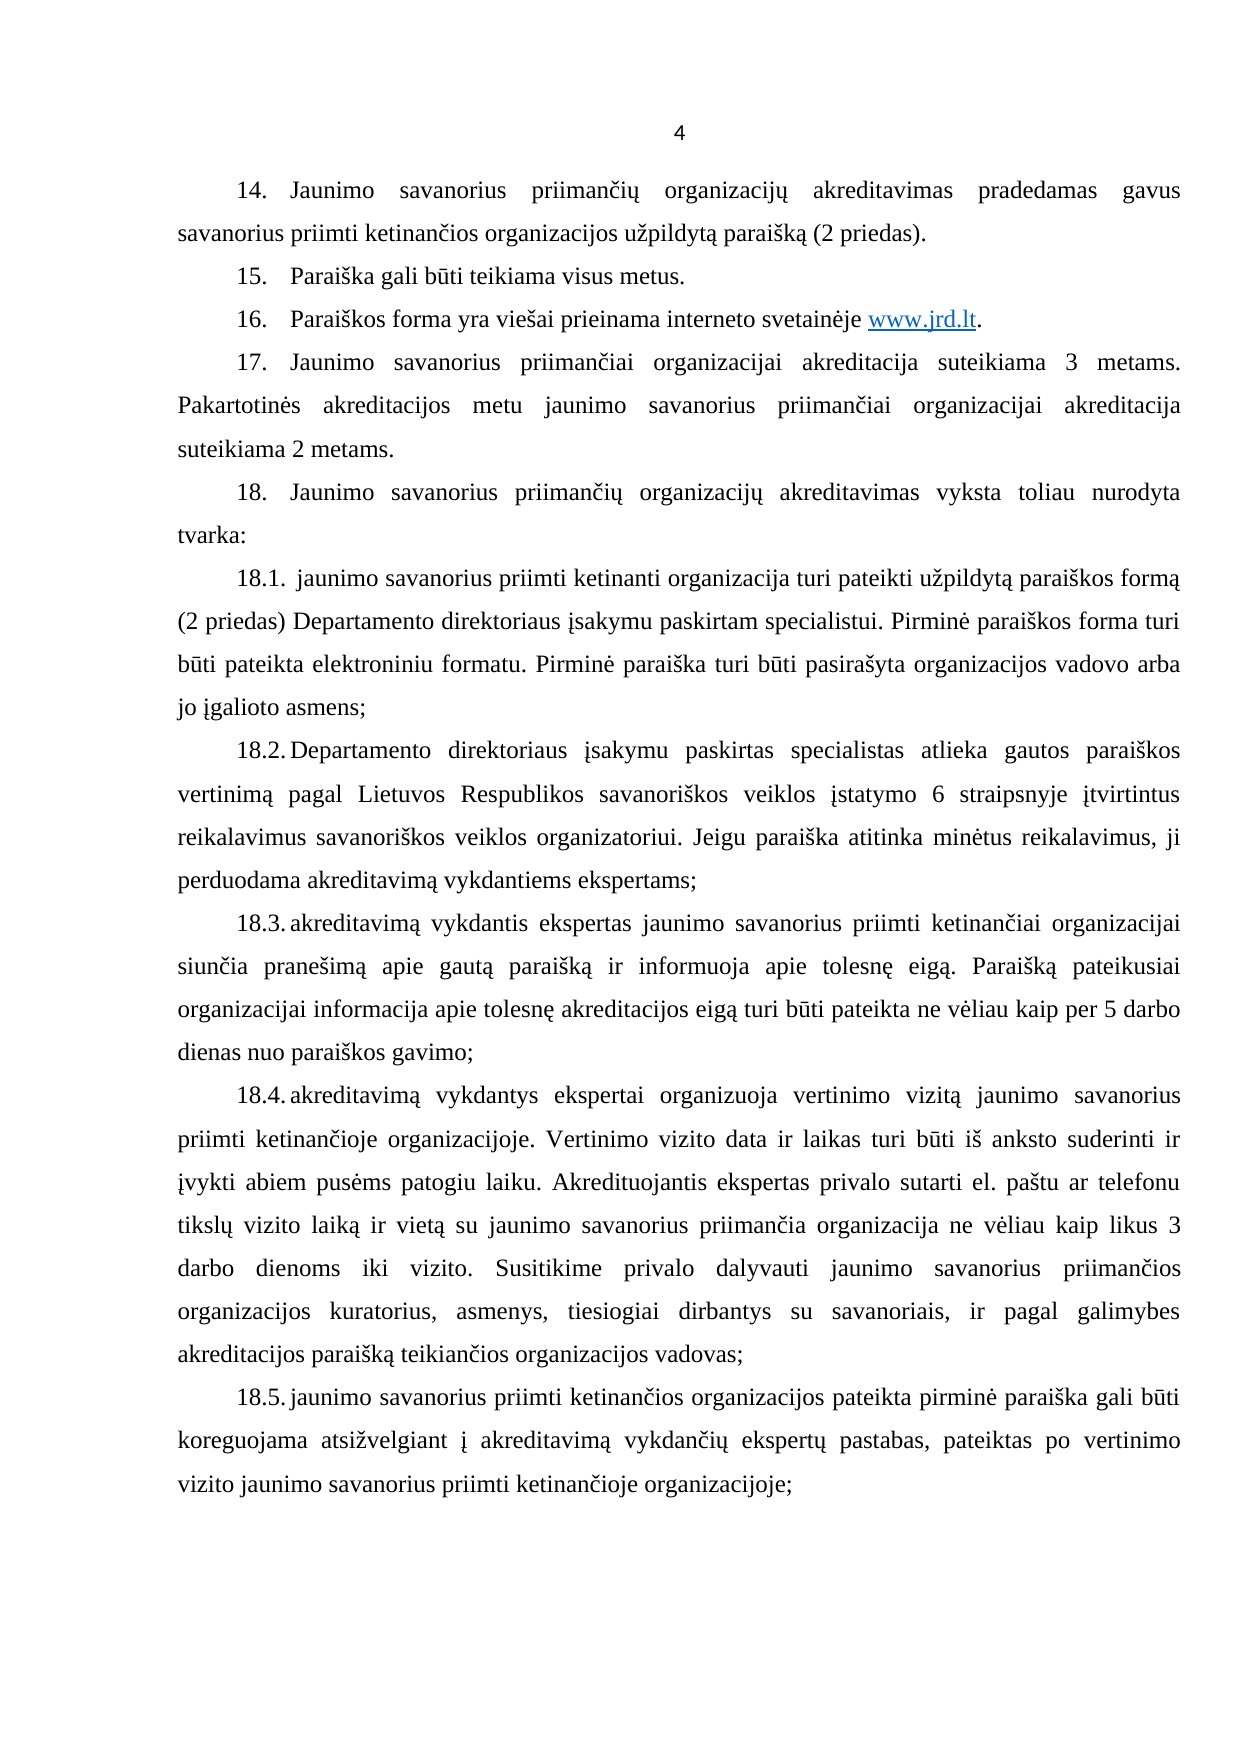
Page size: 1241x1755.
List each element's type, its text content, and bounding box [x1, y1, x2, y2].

text 18. Jaunimo savanorius priimančių organizacijų akreditavimas vyksta toliau nurodyta tvarka: [177, 477, 1181, 549]
text 18.3. akreditavimą vykdantis ekspertas jaunimo savanorius priimti ketinančiai organizacijai siunčia pranešimą apie gautą paraišką ir informuoja apie tolesnę eigą. Paraišką pateikusiai organizacijai informacija apie tolesnę akreditacijos eigą turi būti pateikta ne vėliau kaip per 5 darbo dienas nuo paraiškos gavimo; [177, 908, 1181, 1066]
text 18.5. jaunimo savanorius priimti ketinančios organizacijos pateikta pirminė paraiška gali būti koreguojama atsižvelgiant į akreditavimą vykdančių ekspertų pastabas, pateiktas po vertinimo vizito jaunimo savanorius priimti ketinančioje organizacijoje; [177, 1382, 1181, 1497]
text 15. Paraiška gali būti teikiama visus metus. [177, 261, 1181, 290]
text 14. Jaunimo savanorius priimančių organizacijų akreditavimas pradedamas gavus savanorius priimti ketinančios organizacijos užpildytą paraišką (2 priedas). [177, 175, 1181, 247]
text 16. Paraiškos forma yra viešai prieinama interneto svetainėje www.jrd.lt. [177, 304, 1181, 333]
text 18.1. jaunimo savanorius priimti ketinanti organizacija turi pateikti užpildytą paraiškos formą (2 priedas) Departamento direktoriaus įsakymu paskirtam specialistui. Pirminė paraiškos forma turi būti pateikta elektroniniu formatu. Pirminė paraiška turi būti pasirašyta organizacijos vadovo arba jo įgalioto asmens; [177, 563, 1181, 721]
text 18.2. Departamento direktoriaus įsakymu paskirtas specialistas atlieka gautos paraiškos vertinimą pagal Lietuvos Respublikos savanoriškos veiklos įstatymo 6 straipsnyje įtvirtintus reikalavimus savanoriškos veiklos organizatoriui. Jeigu paraiška atitinka minėtus reikalavimus, ji perduodama akreditavimą vykdantiems ekspertams; [177, 736, 1181, 894]
text 18.4. akreditavimą vykdantys ekspertai organizuoja vertinimo vizitą jaunimo savanorius priimti ketinančioje organizacijoje. Vertinimo vizito data ir laikas turi būti iš anksto suderinti ir įvykti abiem pusėms patogiu laiku. Akredituojantis ekspertas privalo sutarti el. paštu ar telefonu tikslų vizito laiką ir vietą su jaunimo savanorius priimančia organizacija ne vėliau kaip likus 3 darbo dienoms iki vizito. Susitikime privalo dalyvauti jaunimo savanorius priimančios organizacijos kuratorius, asmenys, tiesiogiai dirbantys su savanoriais, ir pagal galimybes akreditacijos paraišką teikiančios organizacijos vadovas; [177, 1081, 1181, 1368]
text 17. Jaunimo savanorius priimančiai organizacijai akreditacija suteikiama 3 metams. Pakartotinės akreditacijos metu jaunimo savanorius priimančiai organizacijai akreditacija suteikiama 2 metams. [177, 347, 1181, 462]
